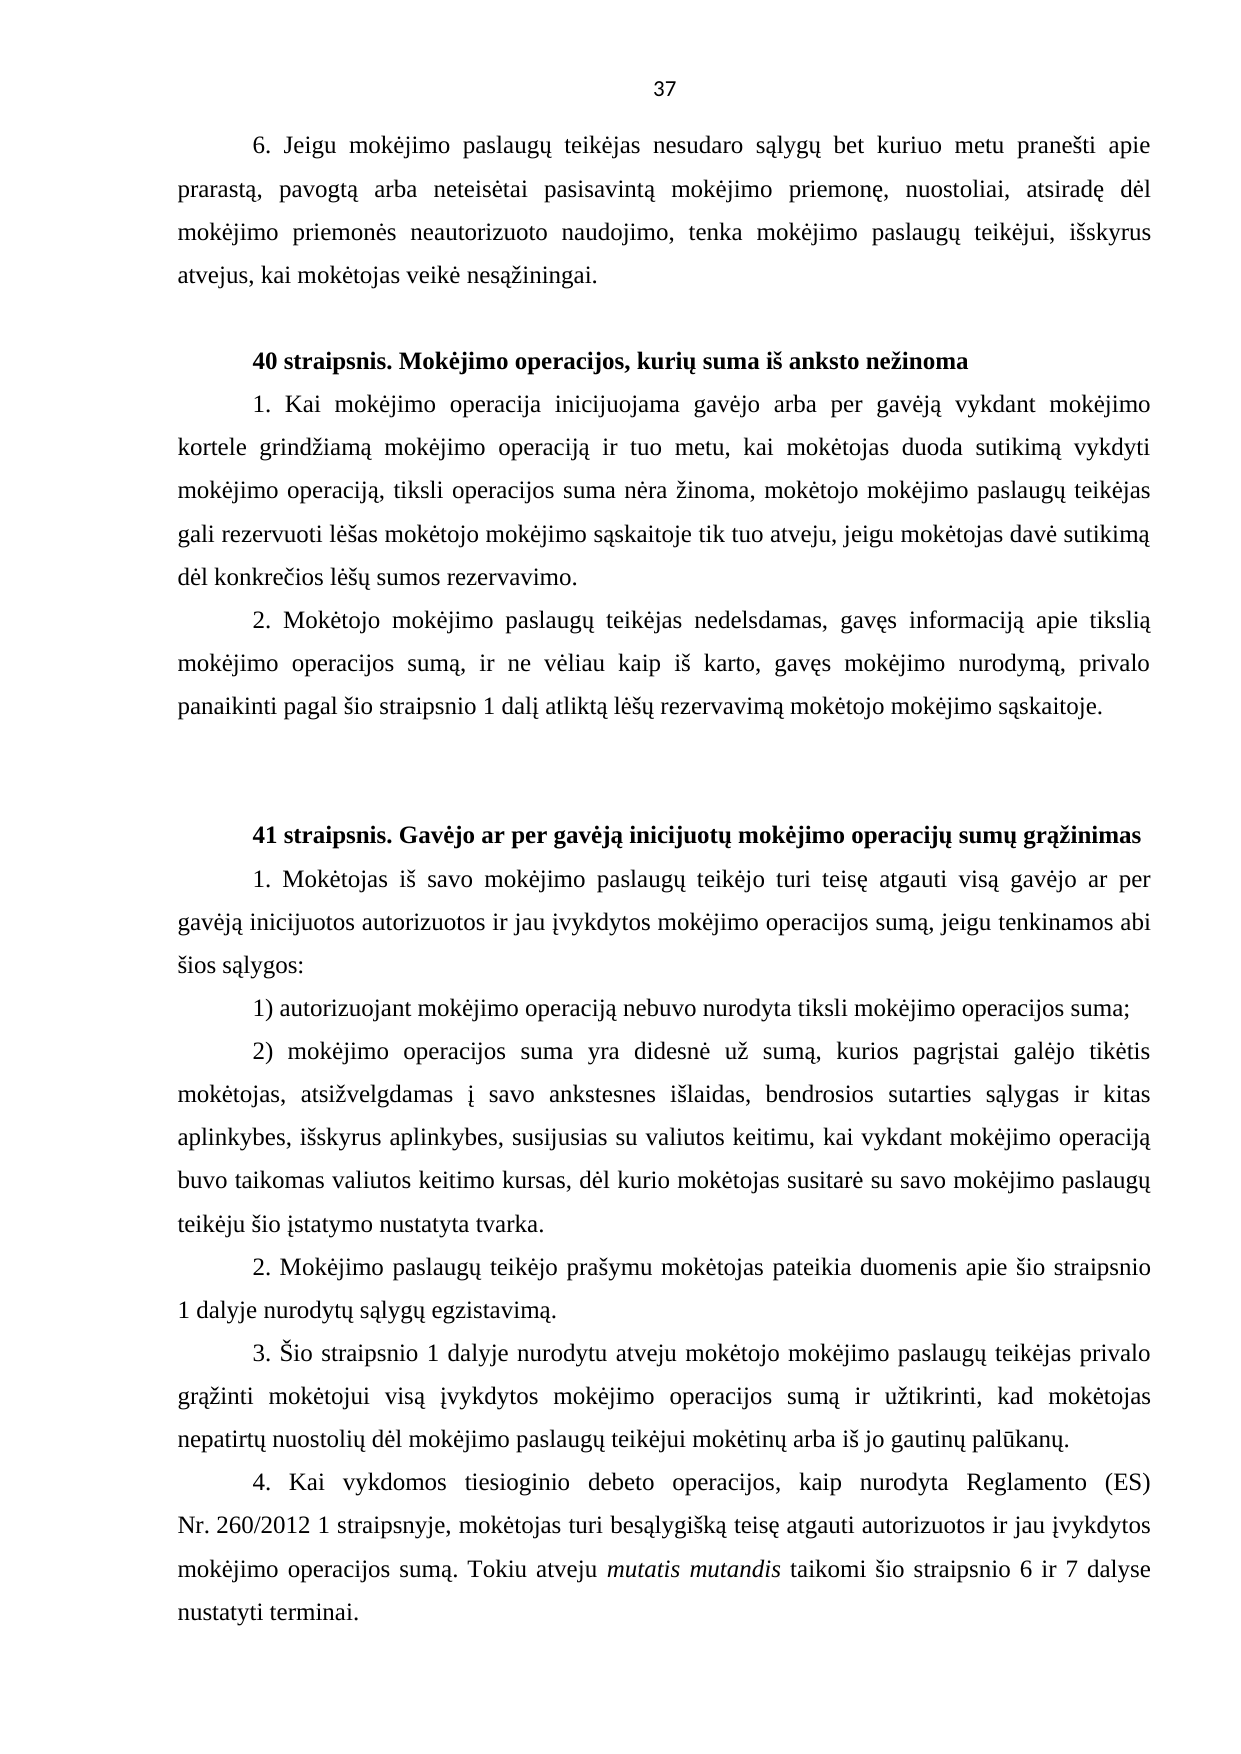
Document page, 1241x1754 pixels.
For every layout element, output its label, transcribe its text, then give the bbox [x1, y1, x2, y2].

text 40 straipsnis. Mokėjimo operacijos, kurių suma iš anksto nežinoma [177, 346, 1152, 375]
text 4. Kai vykdomos tiesioginio debeto operacijos, kaip nurodyta Reglamento (ES) Nr. 260/2012 1 straipsnyje, mokėtojas turi besąlygišką teisę atgauti autorizuotos ir jau įvykdytos mokėjimo operacijos sumą. Tokiu atveju mutatis mutandis taikomi šio straipsnio 6 ir 7 dalyse nustatyti terminai. [177, 1467, 1152, 1626]
text 41 straipsnis. Gavėjo ar per gavėją inicijuotų mokėjimo operacijų sumų grąžinimas [177, 821, 1152, 849]
text 2. Mokėjimo paslaugų teikėjo prašymu mokėtojas pateikia duomenis apie šio straipsnio 1 dalyje nurodytų sąlygų egzistavimą. [177, 1252, 1152, 1324]
text 3. Šio straipsnio 1 dalyje nurodytu atveju mokėtojo mokėjimo paslaugų teikėjas privalo grąžinti mokėtojui visą įvykdytos mokėjimo operacijos sumą ir užtikrinti, kad mokėtojas nepatirtų nuostolių dėl mokėjimo paslaugų teikėjui mokėtinų arba iš jo gautinų palūkanų. [177, 1338, 1152, 1453]
text 2. Mokėtojo mokėjimo paslaugų teikėjas nedelsdamas, gavęs informaciją apie tikslią mokėjimo operacijos sumą, ir ne vėliau kaip iš karto, gavęs mokėjimo nurodymą, privalo panaikinti pagal šio straipsnio 1 dalį atliktą lėšų rezervavimą mokėtojo mokėjimo sąskaitoje. [177, 605, 1152, 720]
text 1. Mokėtojas iš savo mokėjimo paslaugų teikėjo turi teisę atgauti visą gavėjo ar per gavėją inicijuotos autorizuotos ir jau įvykdytos mokėjimo operacijos sumą, jeigu tenkinamos abi šios sąlygos: [177, 864, 1152, 979]
text 1) autorizuojant mokėjimo operaciją nebuvo nurodyta tiksli mokėjimo operacijos suma; [177, 993, 1152, 1022]
text 2) mokėjimo operacijos suma yra didesnė už sumą, kurios pagrįstai galėjo tikėtis mokėtojas, atsižvelgdamas į savo ankstesnes išlaidas, bendrosios sutarties sąlygas ir kitas aplinkybes, išskyrus aplinkybes, susijusias su valiutos keitimu, kai vykdant mokėjimo operaciją buvo taikomas valiutos keitimo kursas, dėl kurio mokėtojas susitarė su savo mokėjimo paslaugų teikėju šio įstatymo nustatyta tvarka. [177, 1036, 1152, 1237]
text 1. Kai mokėjimo operacija inicijuojama gavėjo arba per gavėją vykdant mokėjimo kortele grindžiamą mokėjimo operaciją ir tuo metu, kai mokėtojas duoda sutikimą vykdyti mokėjimo operaciją, tiksli operacijos suma nėra žinoma, mokėtojo mokėjimo paslaugų teikėjas gali rezervuoti lėšas mokėtojo mokėjimo sąskaitoje tik tuo atveju, jeigu mokėtojas davė sutikimą dėl konkrečios lėšų sumos rezervavimo. [177, 389, 1152, 591]
text 6. Jeigu mokėjimo paslaugų teikėjas nesudaro sąlygų bet kuriuo metu pranešti apie prarastą, pavogtą arba neteisėtai pasisavintą mokėjimo priemonę, nuostoliai, atsiradę dėl mokėjimo priemonės neautorizuoto naudojimo, tenka mokėjimo paslaugų teikėjui, išskyrus atvejus, kai mokėtojas veikė nesąžiningai. [177, 131, 1152, 289]
